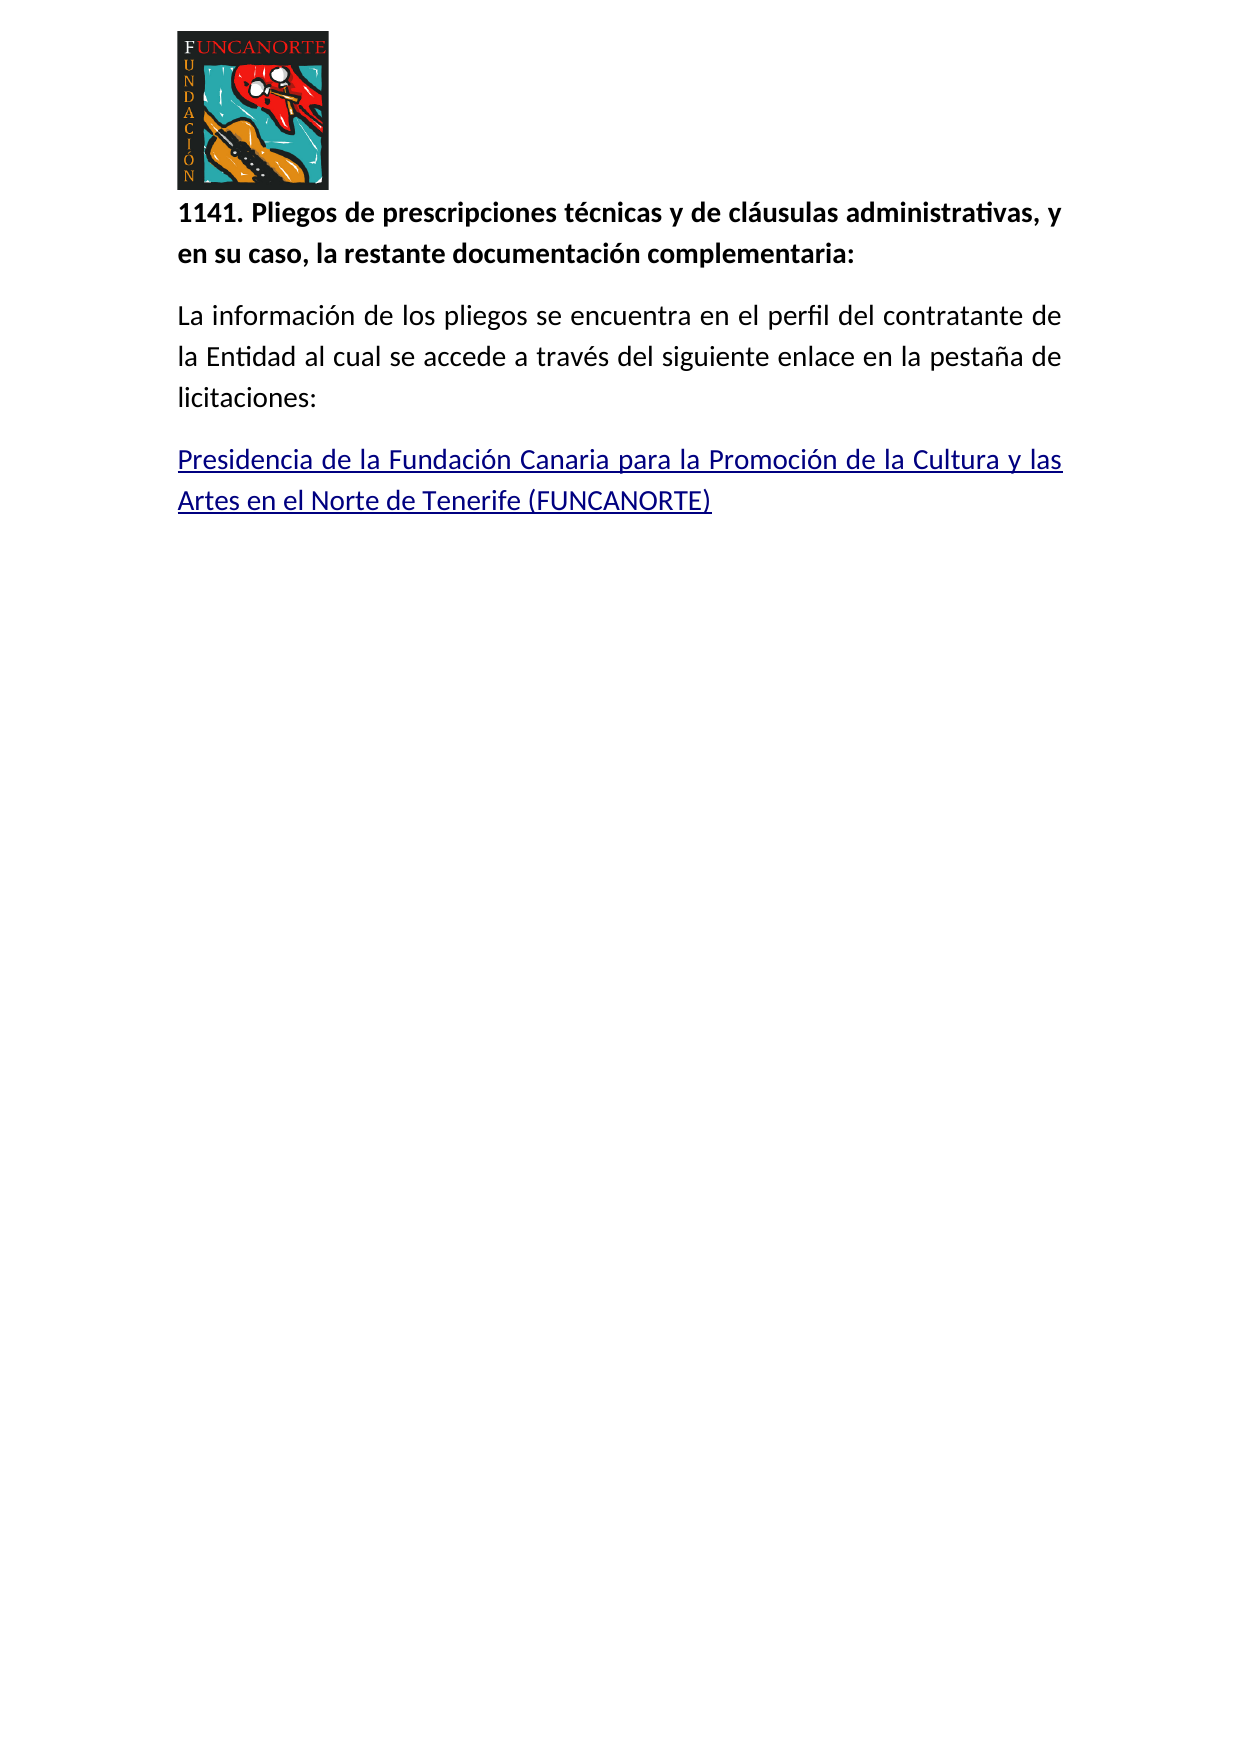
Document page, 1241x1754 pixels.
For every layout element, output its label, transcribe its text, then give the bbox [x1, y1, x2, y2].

text Artes en el Norte de Tenerife (FUNCANORTE) [177, 472, 1063, 517]
text La información de los pliegos se encuentra en el perfil del contratante de la Entidad al cual se accede a través del siguiente enlace en la pestaña de licitaciones: [177, 297, 1063, 415]
text 1141. Pliegos de prescripciones técnicas y de cláusulas administrativas, y en su caso, la restante documentación complementaria: [177, 148, 1063, 271]
text Presidencia de la Fundación Canaria para la Promoción de la Cultura y las [177, 441, 1063, 471]
